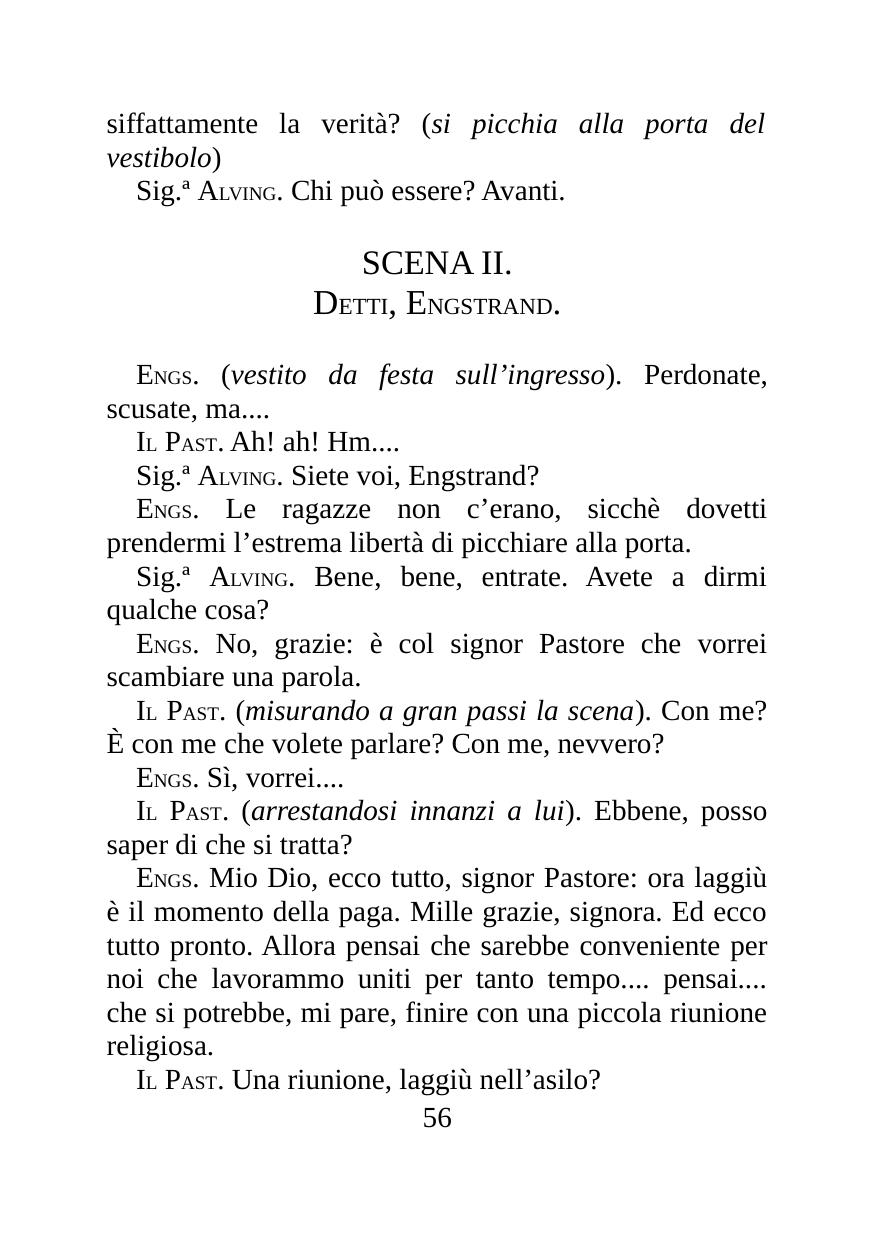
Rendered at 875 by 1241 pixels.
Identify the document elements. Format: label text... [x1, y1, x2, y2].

text Il Past. Ah! ah! Hm.... [106, 424, 768, 458]
text Engs. Sì, vorrei.... [106, 760, 768, 793]
text Engs. Mio Dio, ecco tutto, signor Pastore: ora laggiù è il momento della paga. Mille grazie, signora. Ed ecco tutto pronto. Allora pensai che sarebbe conveniente per noi che lavorammo uniti per tanto tempo.... pensai.... che si potrebbe, mi pare, finire con una piccola riunione religiosa. [106, 861, 768, 1062]
text Sig.ª Alving. Bene, bene, entrate. Avete a dirmi qualche cosa? [106, 559, 768, 626]
text Il Past. Una riunione, laggiù nell’asilo? [106, 1062, 768, 1095]
text Sig.ª Alving. Chi può essere? Avanti. [106, 173, 768, 207]
subtitle SCENA II. Detti, Engstrand. [106, 242, 768, 322]
text Il Past. (arrestandosi innanzi a lui). Ebbene, posso saper di che si tratta? [106, 793, 768, 861]
text siffattamente la verità? (si picchia alla porta del vestibolo) [106, 106, 768, 173]
text Engs. (vestito da festa sull’ingresso). Perdonate, scusate, ma.... [106, 357, 768, 424]
text Sig.ª Alving. Siete voi, Engstrand? [106, 458, 768, 492]
text Il Past. (misurando a gran passi la scena). Con me? È con me che volete parlare? Con me, nevvero? [106, 693, 768, 760]
text Engs. Le ragazze non c’erano, sicchè dovetti prendermi l’estrema libertà di picchiare alla porta. [106, 492, 768, 559]
text Engs. No, grazie: è col signor Pastore che vorrei scambiare una parola. [106, 626, 768, 693]
